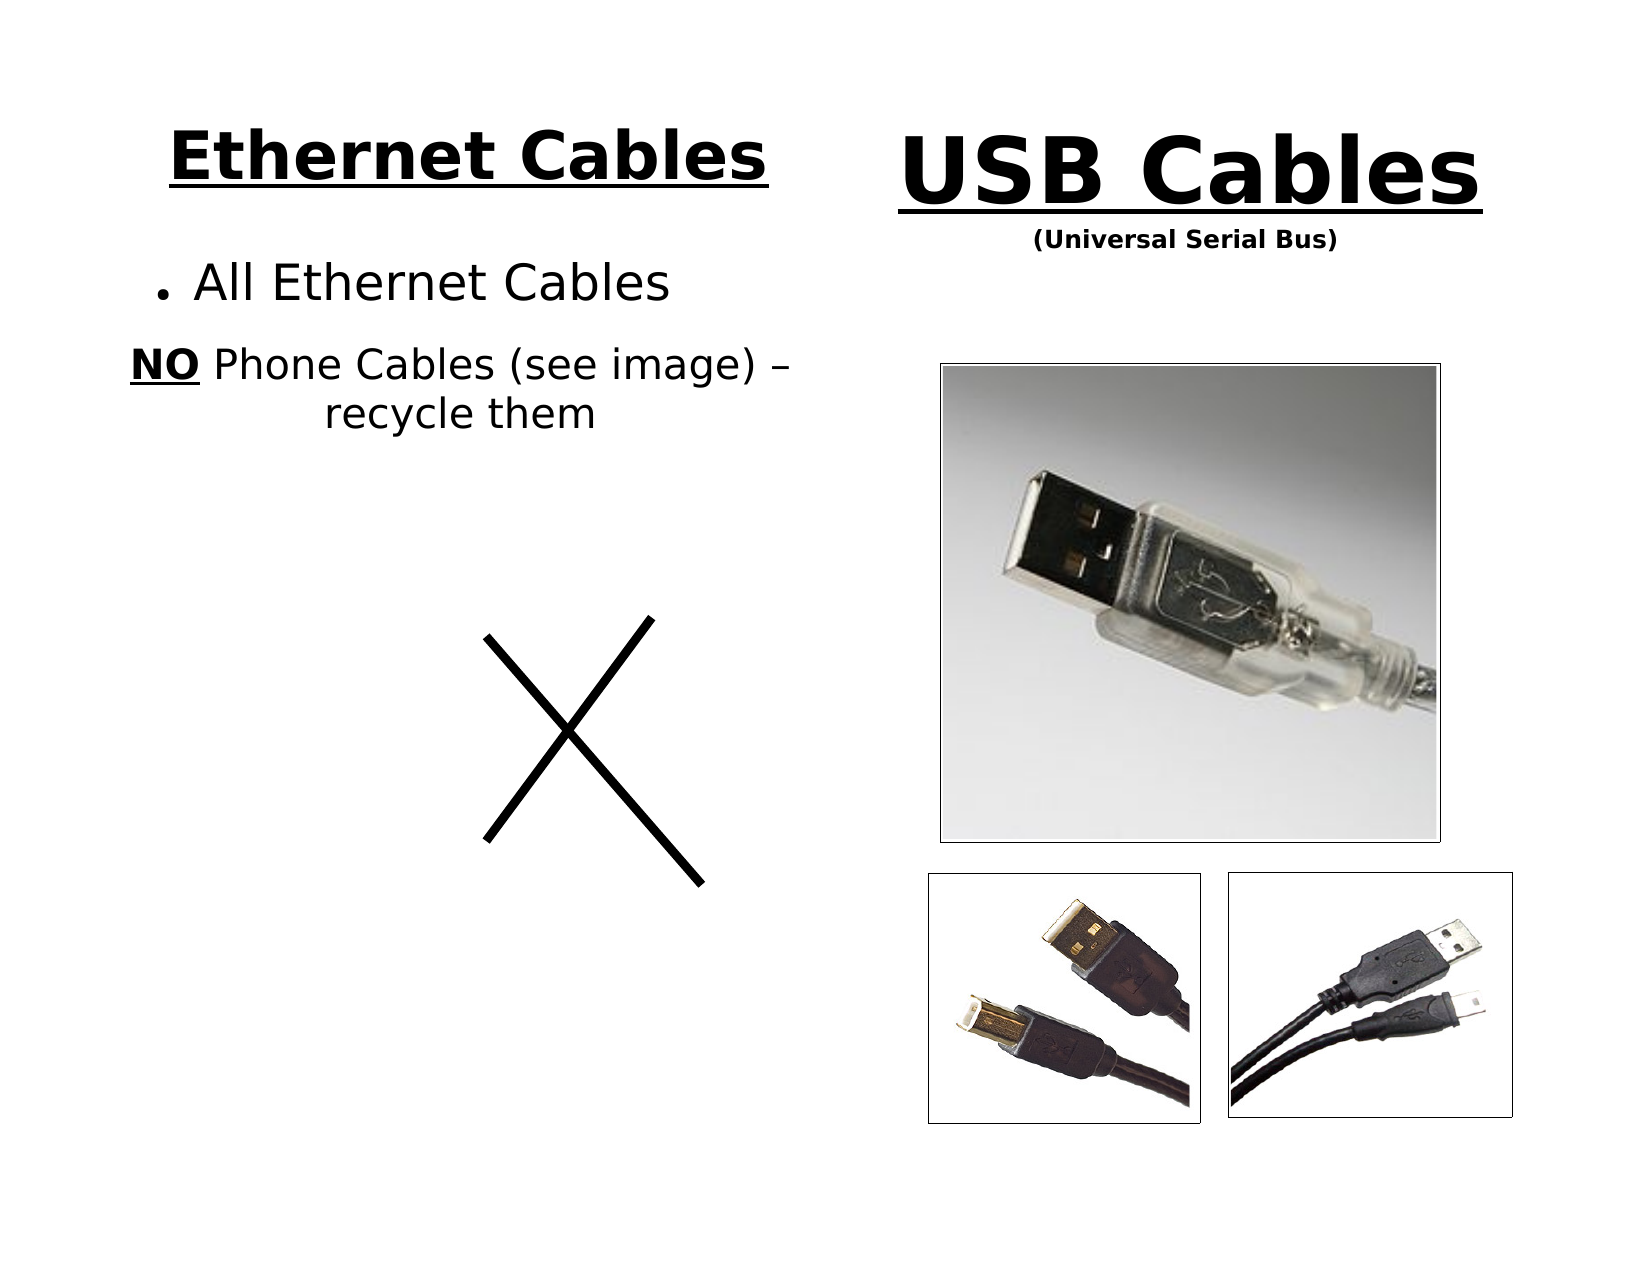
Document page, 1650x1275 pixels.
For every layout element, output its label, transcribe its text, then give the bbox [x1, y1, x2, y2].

text (Universal Serial Bus) [847, 225, 1532, 254]
picture [942, 366, 1437, 839]
picture [931, 876, 1197, 1120]
picture [1230, 874, 1509, 1115]
text Ethernet Cables [118, 118, 802, 196]
text USB Cables [847, 118, 1532, 225]
list All Ethernet Cables [156, 254, 802, 312]
text NO Phone Cables (see image) – recycle them [118, 341, 802, 438]
